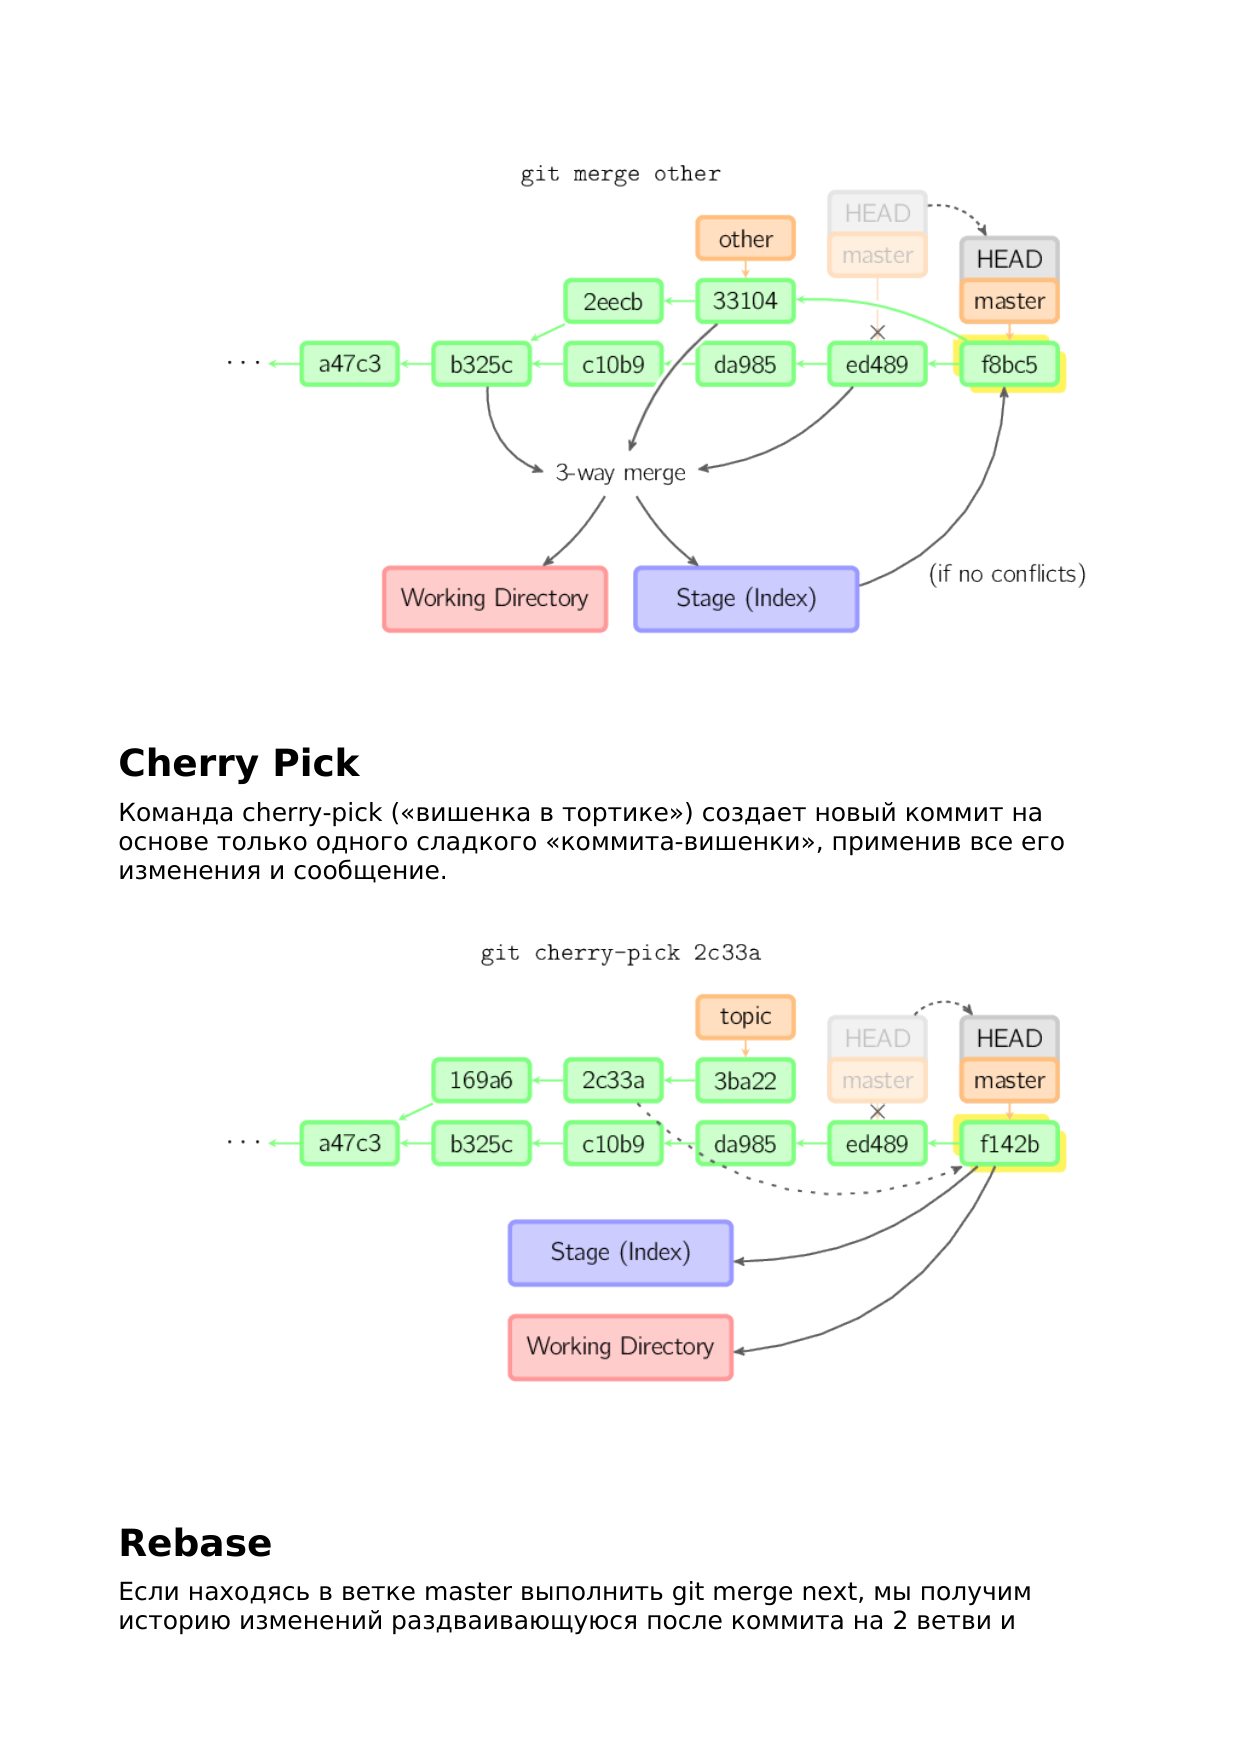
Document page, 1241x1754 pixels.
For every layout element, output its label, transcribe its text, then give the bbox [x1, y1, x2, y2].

picture [118, 897, 1123, 1484]
picture [118, 118, 1123, 704]
subtitle Cherry Pick [118, 742, 1122, 785]
subtitle Rebase [118, 1521, 1122, 1565]
text Команда cherry-pick («вишенка в тортике») создает новый коммит на основе только одного сладкого «коммита-вишенки», применив все его изменения и сообщение. [118, 798, 1122, 885]
text Если находясь в ветке master выполнить git merge next, мы получим историю изменений раздваивающуюся после коммита на 2 ветви и [118, 1577, 1122, 1636]
